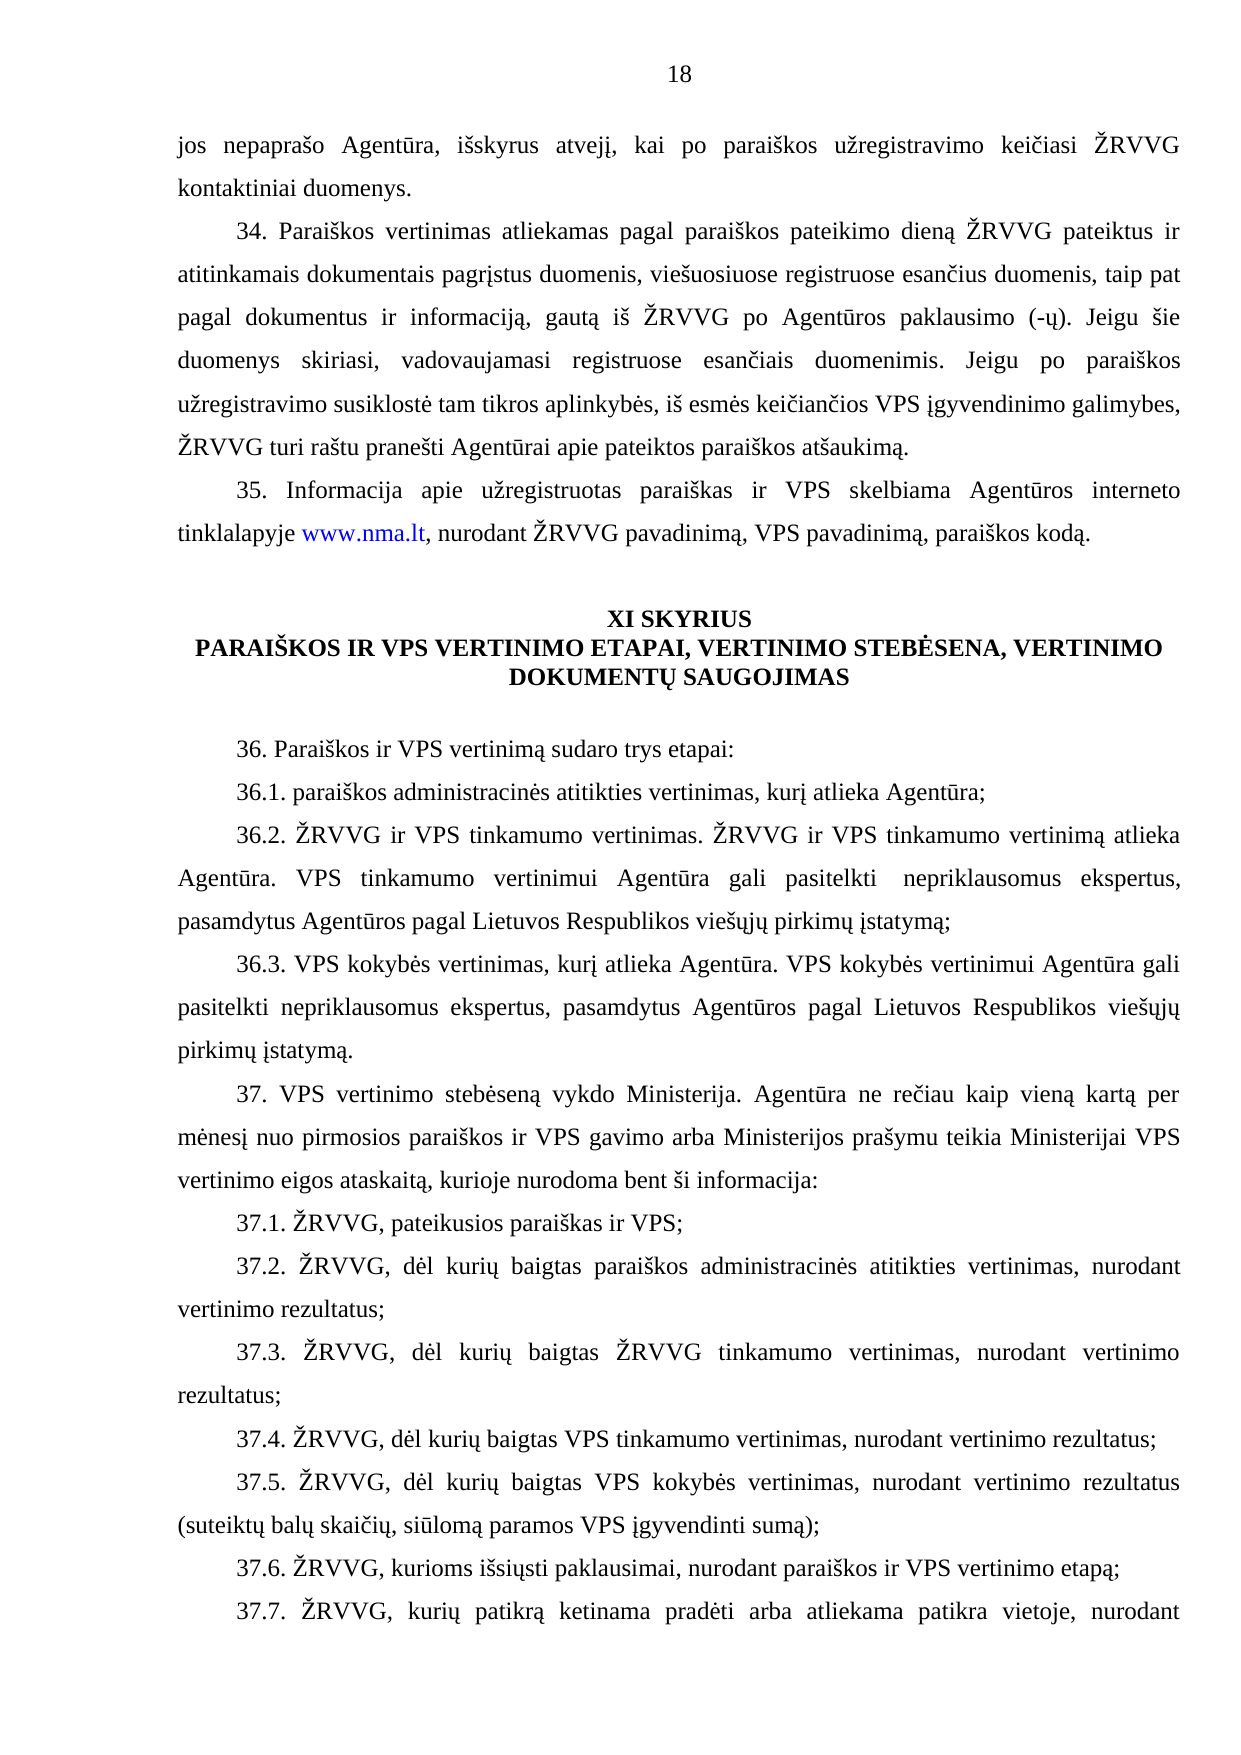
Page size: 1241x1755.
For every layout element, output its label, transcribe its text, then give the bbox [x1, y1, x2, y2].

text PARAIŠKOS IR VPS VERTINIMO ETAPAI, VERTINIMO STEBĖSENA, VERTINIMO DOKUMENTŲ SAUGOJIMAS [177, 633, 1181, 691]
text 36.3. VPS kokybės vertinimas, kurį atlieka Agentūra. VPS kokybės vertinimui Agentūra gali pasitelkti nepriklausomus ekspertus, pasamdytus Agentūros pagal Lietuvos Respublikos viešųjų pirkimų įstatymą. [177, 949, 1181, 1064]
text 36.1. paraiškos administracinės atitikties vertinimas, kurį atlieka Agentūra; [177, 777, 1181, 806]
text 37.6. ŽRVVG, kurioms išsiųsti paklausimai, nurodant paraiškos ir VPS vertinimo etapą; [177, 1553, 1181, 1582]
text 35. Informacija apie užregistruotas paraiškas ir VPS skelbiama Agentūros interneto tinklalapyje www.nma.lt, nurodant ŽRVVG pavadinimą, VPS pavadinimą, paraiškos kodą. [177, 475, 1181, 547]
text 37. VPS vertinimo stebėseną vykdo Ministerija. Agentūra ne rečiau kaip vieną kartą per mėnesį nuo pirmosios paraiškos ir VPS gavimo arba Ministerijos prašymu teikia Ministerijai VPS vertinimo eigos ataskaitą, kurioje nurodoma bent ši informacija: [177, 1079, 1181, 1194]
text 37.5. ŽRVVG, dėl kurių baigtas VPS kokybės vertinimas, nurodant vertinimo rezultatus (suteiktų balų skaičių, siūlomą paramos VPS įgyvendinti sumą); [177, 1467, 1181, 1539]
text 36. Paraiškos ir VPS vertinimą sudaro trys etapai: [177, 734, 1181, 762]
text XI SKYRIUS [177, 604, 1181, 633]
text 37.3. ŽRVVG, dėl kurių baigtas ŽRVVG tinkamumo vertinimas, nurodant vertinimo rezultatus; [177, 1337, 1181, 1409]
text 37.4. ŽRVVG, dėl kurių baigtas VPS tinkamumo vertinimas, nurodant vertinimo rezultatus; [177, 1424, 1181, 1452]
text 34. Paraiškos vertinimas atliekamas pagal paraiškos pateikimo dieną ŽRVVG pateiktus ir atitinkamais dokumentais pagrįstus duomenis, viešuosiuose registruose esančius duomenis, taip pat pagal dokumentus ir informaciją, gautą iš ŽRVVG po Agentūros paklausimo (-ų). Jeigu šie duomenys skiriasi, vadovaujamasi registruose esančiais duomenimis. Jeigu po paraiškos užregistravimo susiklostė tam tikros aplinkybės, iš esmės keičiančios VPS įgyvendinimo galimybes, ŽRVVG turi raštu pranešti Agentūrai apie pateiktos paraiškos atšaukimą. [177, 216, 1181, 461]
text jos nepaprašo Agentūra, išskyrus atvejį, kai po paraiškos užregistravimo keičiasi ŽRVVG kontaktiniai duomenys. [177, 130, 1181, 202]
text 37.7. ŽRVVG, kurių patikrą ketinama pradėti arba atliekama patikra vietoje, nurodant [177, 1596, 1181, 1625]
text 36.2. ŽRVVG ir VPS tinkamumo vertinimas. ŽRVVG ir VPS tinkamumo vertinimą atlieka Agentūra. VPS tinkamumo vertinimui Agentūra gali pasitelkti nepriklausomus ekspertus, pasamdytus Agentūros pagal Lietuvos Respublikos viešųjų pirkimų įstatymą; [177, 820, 1181, 935]
text 37.2. ŽRVVG, dėl kurių baigtas paraiškos administracinės atitikties vertinimas, nurodant vertinimo rezultatus; [177, 1251, 1181, 1323]
text 37.1. ŽRVVG, pateikusios paraiškas ir VPS; [177, 1208, 1181, 1237]
